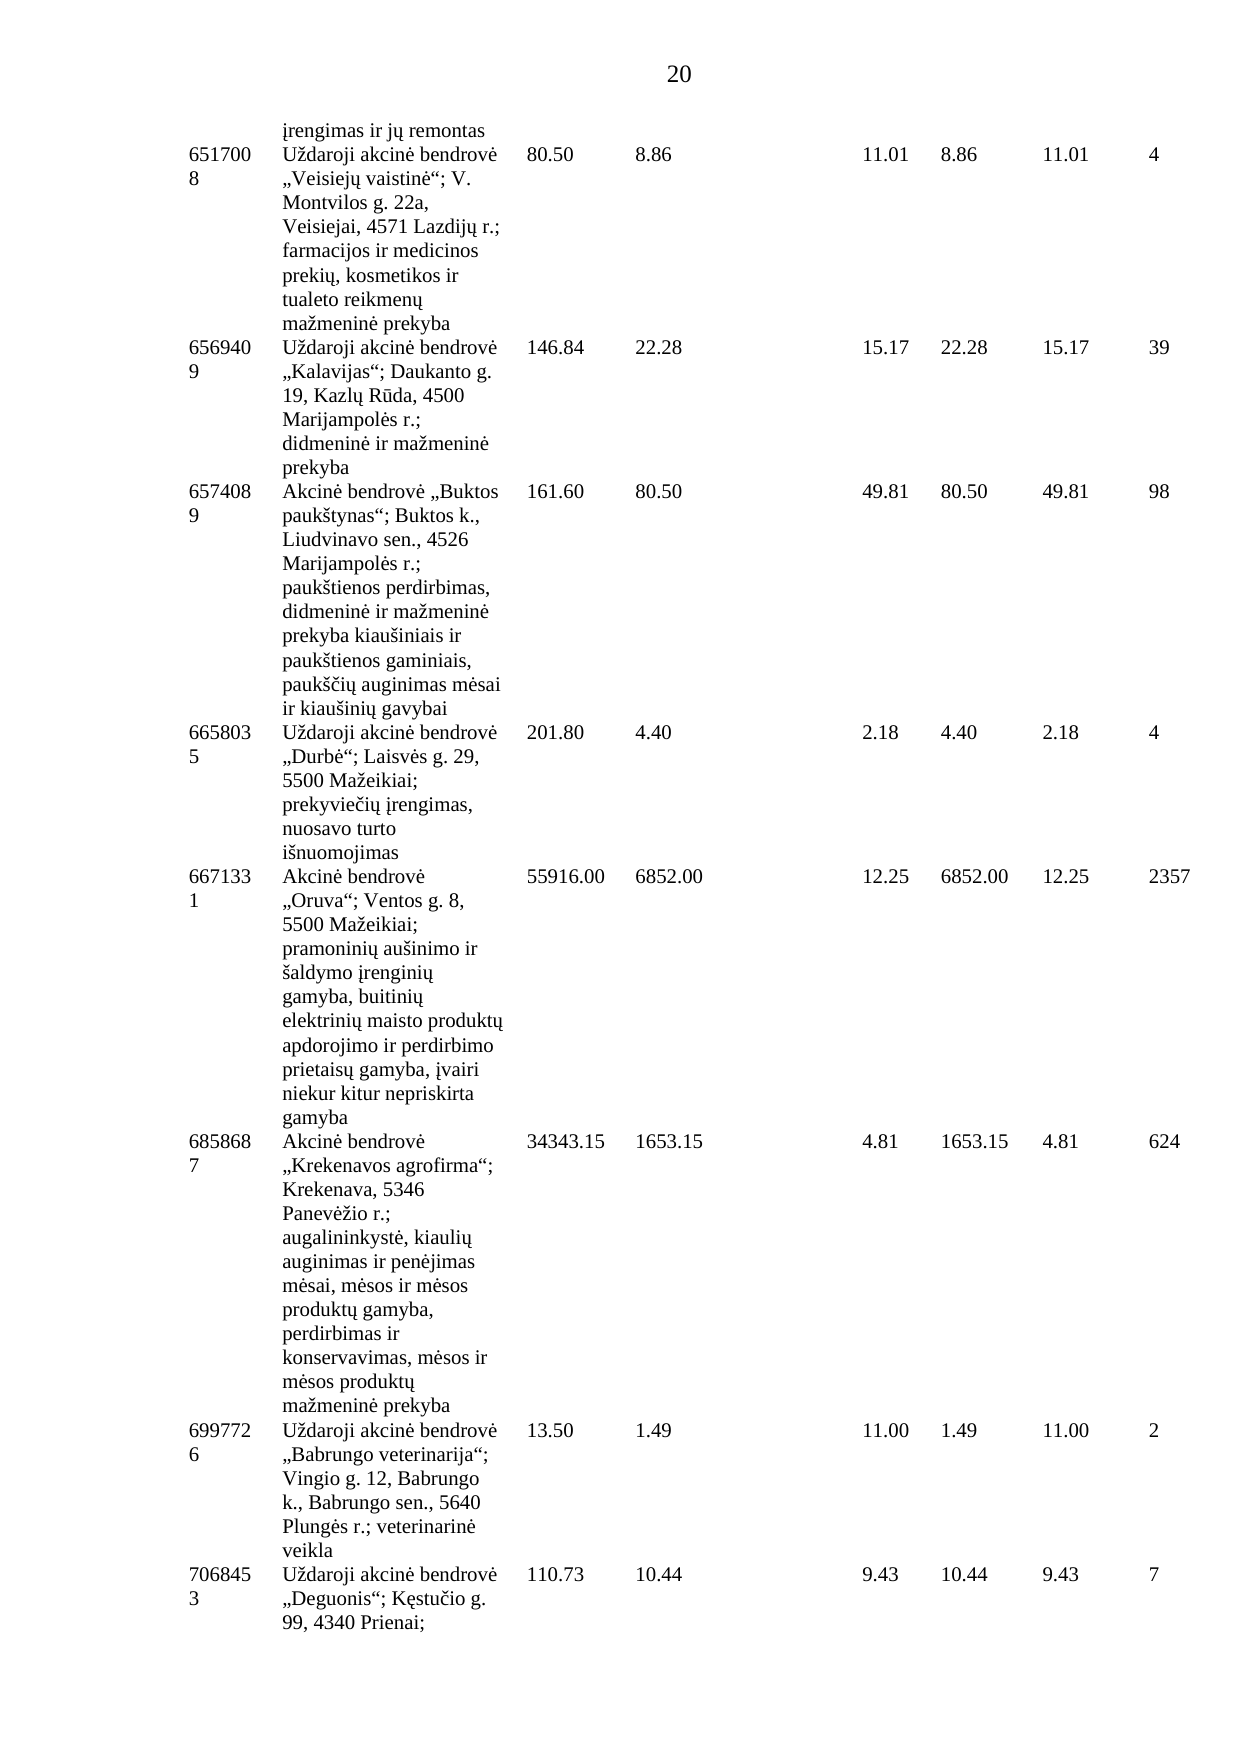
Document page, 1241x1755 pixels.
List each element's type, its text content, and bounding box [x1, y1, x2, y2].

table_cell 13.50 [515, 1418, 624, 1562]
table_cell 161.60 [515, 479, 624, 720]
table_cell 4.81 [851, 1129, 929, 1417]
table_cell 15.17 [851, 335, 929, 479]
table_cell 9.43 [1031, 1562, 1137, 1634]
table_cell 6858687 [177, 1129, 271, 1417]
table_cell 4 [1138, 720, 1240, 864]
table_cell 4.40 [929, 720, 1031, 864]
table_cell įrengimas ir jų remontas [271, 118, 515, 142]
table_cell 201.80 [515, 720, 624, 864]
table_cell 2.18 [1031, 720, 1137, 864]
table_cell Uždaroji akcinė bendrovė „Kalavijas“; Daukanto g. 19, Kazlų Rūda, 4500 Marijampolės r.; didmeninė ir mažmeninė prekyba [271, 335, 515, 479]
table_cell Uždaroji akcinė bendrovė „Babrungo veterinarija“; Vingio g. 12, Babrungo k., Babrungo sen., 5640 Plungės r.; veterinarinė veikla [271, 1418, 515, 1562]
table_cell 4 [1138, 142, 1240, 335]
table_cell 22.28 [624, 335, 851, 479]
table_cell 11.00 [1031, 1418, 1137, 1562]
table_cell 4.81 [1031, 1129, 1137, 1417]
table_cell 49.81 [1031, 479, 1137, 720]
table_cell Uždaroji akcinė bendrovė „Durbė“; Laisvės g. 29, 5500 Mažeikiai; prekyviečių įrengimas, nuosavo turto išnuomojimas [271, 720, 515, 864]
table_cell Akcinė bendrovė „Buktos paukštynas“; Buktos k., Liudvinavo sen., 4526 Marijampolės r.; paukštienos perdirbimas, didmeninė ir mažmeninė prekyba kiaušiniais ir paukštienos gaminiais, paukščių auginimas mėsai ir kiaušinių gavybai [271, 479, 515, 720]
table_cell 146.84 [515, 335, 624, 479]
table_cell Uždaroji akcinė bendrovė „Deguonis“; Kęstučio g. 99, 4340 Prienai; [271, 1562, 515, 1634]
table_cell 11.00 [851, 1418, 929, 1562]
table_cell 10.44 [929, 1562, 1031, 1634]
table_cell 10.44 [624, 1562, 851, 1634]
table_cell 1653.15 [624, 1129, 851, 1417]
table_cell 80.50 [515, 142, 624, 335]
table_cell [929, 118, 1031, 142]
table_cell 39 [1138, 335, 1240, 479]
table_cell 80.50 [929, 479, 1031, 720]
table_cell 6569409 [177, 335, 271, 479]
table_cell 2357 [1138, 864, 1240, 1129]
table_cell 1653.15 [929, 1129, 1031, 1417]
table_cell 80.50 [624, 479, 851, 720]
table_cell 12.25 [851, 864, 929, 1129]
table_cell 9.43 [851, 1562, 929, 1634]
table_cell [1138, 118, 1240, 142]
table_cell Akcinė bendrovė „Oruva“; Ventos g. 8, 5500 Mažeikiai; pramoninių aušinimo ir šaldymo įrenginių gamyba, buitinių elektrinių maisto produktų apdorojimo ir perdirbimo prietaisų gamyba, įvairi niekur kitur nepriskirta gamyba [271, 864, 515, 1129]
table_cell 11.01 [851, 142, 929, 335]
table_cell 22.28 [929, 335, 1031, 479]
table_cell 55916.00 [515, 864, 624, 1129]
table_cell 6671331 [177, 864, 271, 1129]
table_cell 6574089 [177, 479, 271, 720]
table_cell 8.86 [624, 142, 851, 335]
table_cell 1.49 [929, 1418, 1031, 1562]
table_cell 6517008 [177, 142, 271, 335]
table_cell [515, 118, 624, 142]
table_cell 4.40 [624, 720, 851, 864]
table_cell Uždaroji akcinė bendrovė „Veisiejų vaistinė“; V. Montvilos g. 22a, Veisiejai, 4571 Lazdijų r.; farmacijos ir medicinos prekių, kosmetikos ir tualeto reikmenų mažmeninė prekyba [271, 142, 515, 335]
table_cell [1031, 118, 1137, 142]
table_cell 2.18 [851, 720, 929, 864]
table_cell [177, 118, 271, 142]
table_cell [624, 118, 851, 142]
table_cell 624 [1138, 1129, 1240, 1417]
table_cell 49.81 [851, 479, 929, 720]
table_cell 11.01 [1031, 142, 1137, 335]
table_cell 6997726 [177, 1418, 271, 1562]
table_cell 2 [1138, 1418, 1240, 1562]
table_cell Akcinė bendrovė „Krekenavos agrofirma“; Krekenava, 5346 Panevėžio r.; augalininkystė, kiaulių auginimas ir penėjimas mėsai, mėsos ir mėsos produktų gamyba, perdirbimas ir konservavimas, mėsos ir mėsos produktų mažmeninė prekyba [271, 1129, 515, 1417]
table_cell 110.73 [515, 1562, 624, 1634]
table_cell 34343.15 [515, 1129, 624, 1417]
table_cell 98 [1138, 479, 1240, 720]
table_cell 6852.00 [929, 864, 1031, 1129]
table_cell 7068453 [177, 1562, 271, 1634]
table_cell 15.17 [1031, 335, 1137, 479]
table_cell 6658035 [177, 720, 271, 864]
table_cell 12.25 [1031, 864, 1137, 1129]
table_cell 8.86 [929, 142, 1031, 335]
table_cell [851, 118, 929, 142]
table_cell 6852.00 [624, 864, 851, 1129]
table_cell 7 [1138, 1562, 1240, 1634]
table_cell 1.49 [624, 1418, 851, 1562]
